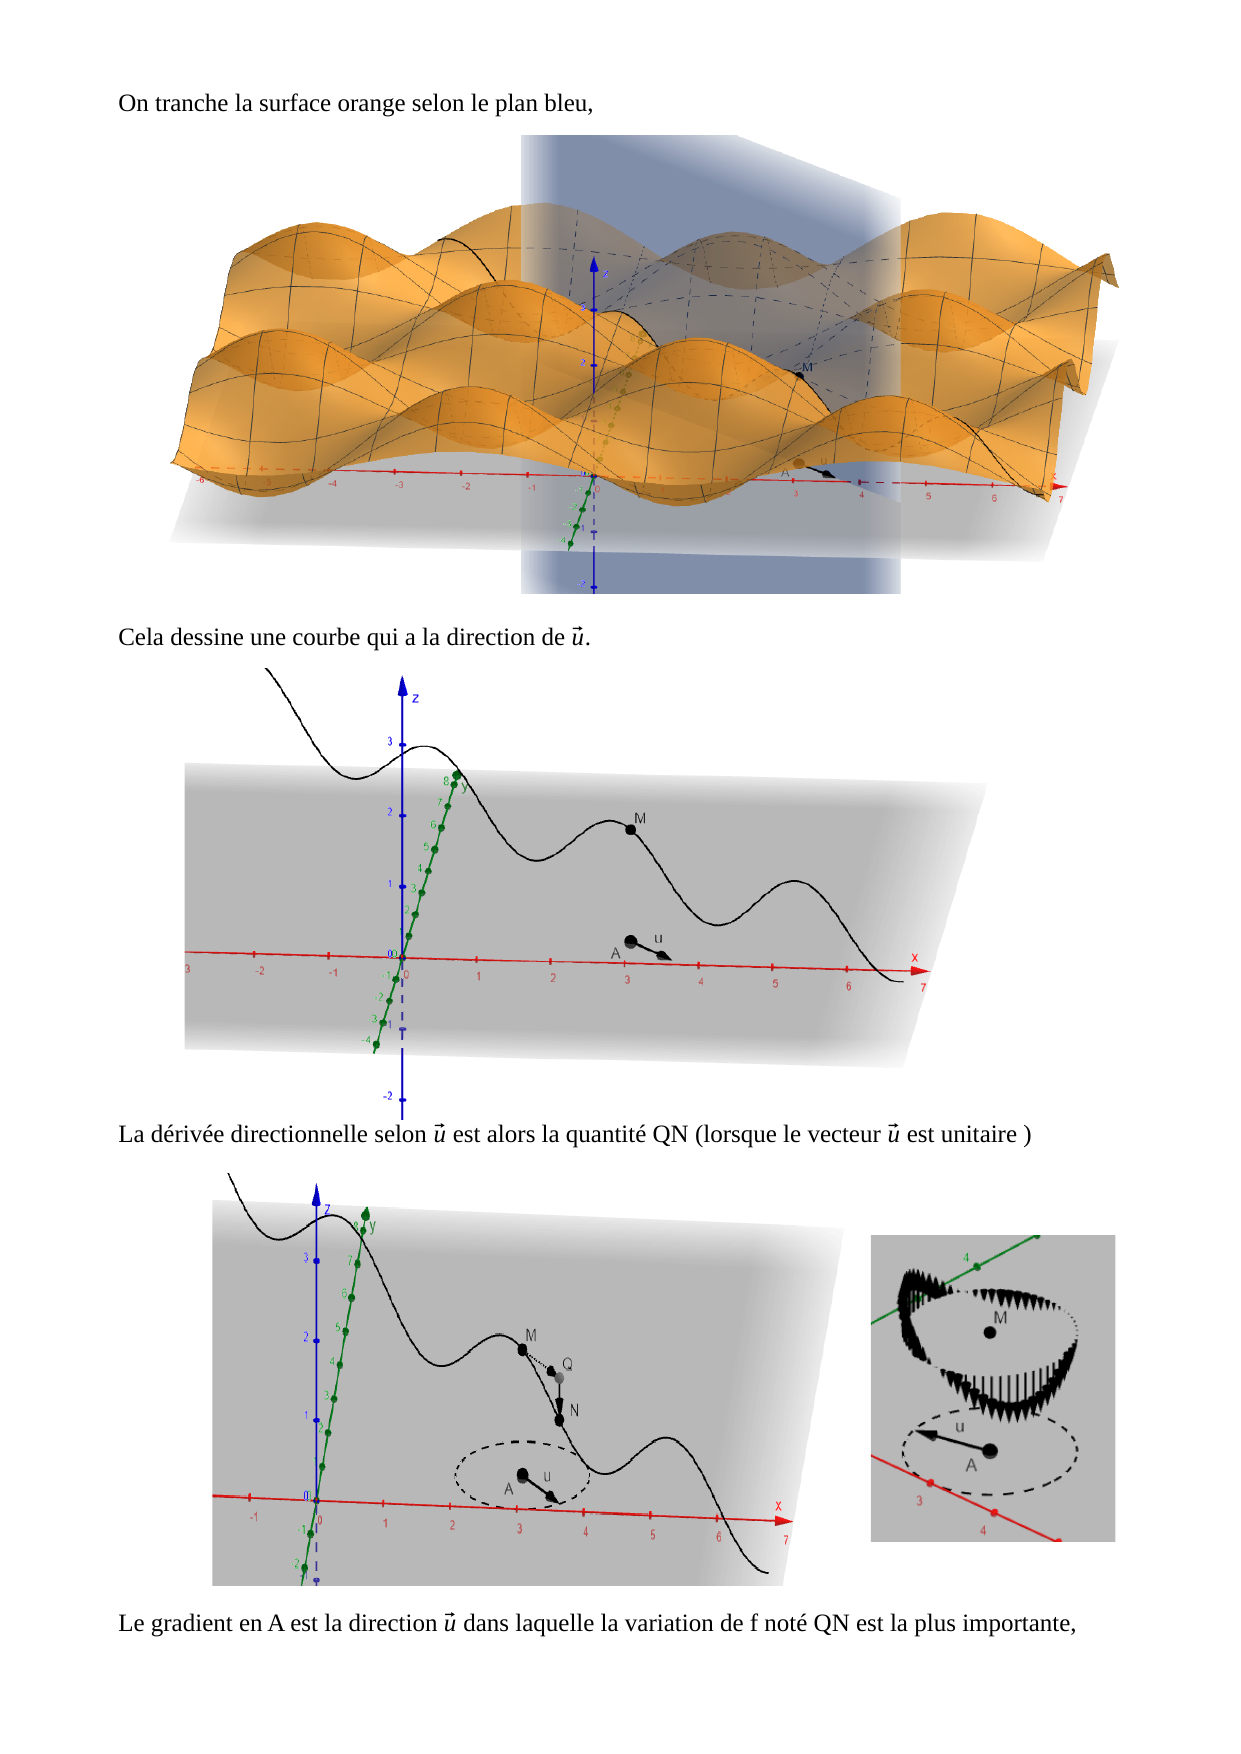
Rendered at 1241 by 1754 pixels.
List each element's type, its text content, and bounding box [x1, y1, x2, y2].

text Le gradient en A est la direction dans laquelle la variation de f noté QN est la plus importante, [118, 1608, 1122, 1637]
text Cela dessine une courbe qui a la direction de . [118, 622, 1122, 651]
text La dérivée directionnelle selon est alors la quantité QN (lorsque le vecteur est unitaire ) [118, 651, 1122, 1148]
picture [184, 668, 1025, 1120]
text On tranche la surface orange selon le plan bleu, [118, 88, 1122, 117]
picture [212, 1173, 846, 1586]
picture [870, 1235, 1116, 1542]
picture [136, 135, 1141, 594]
